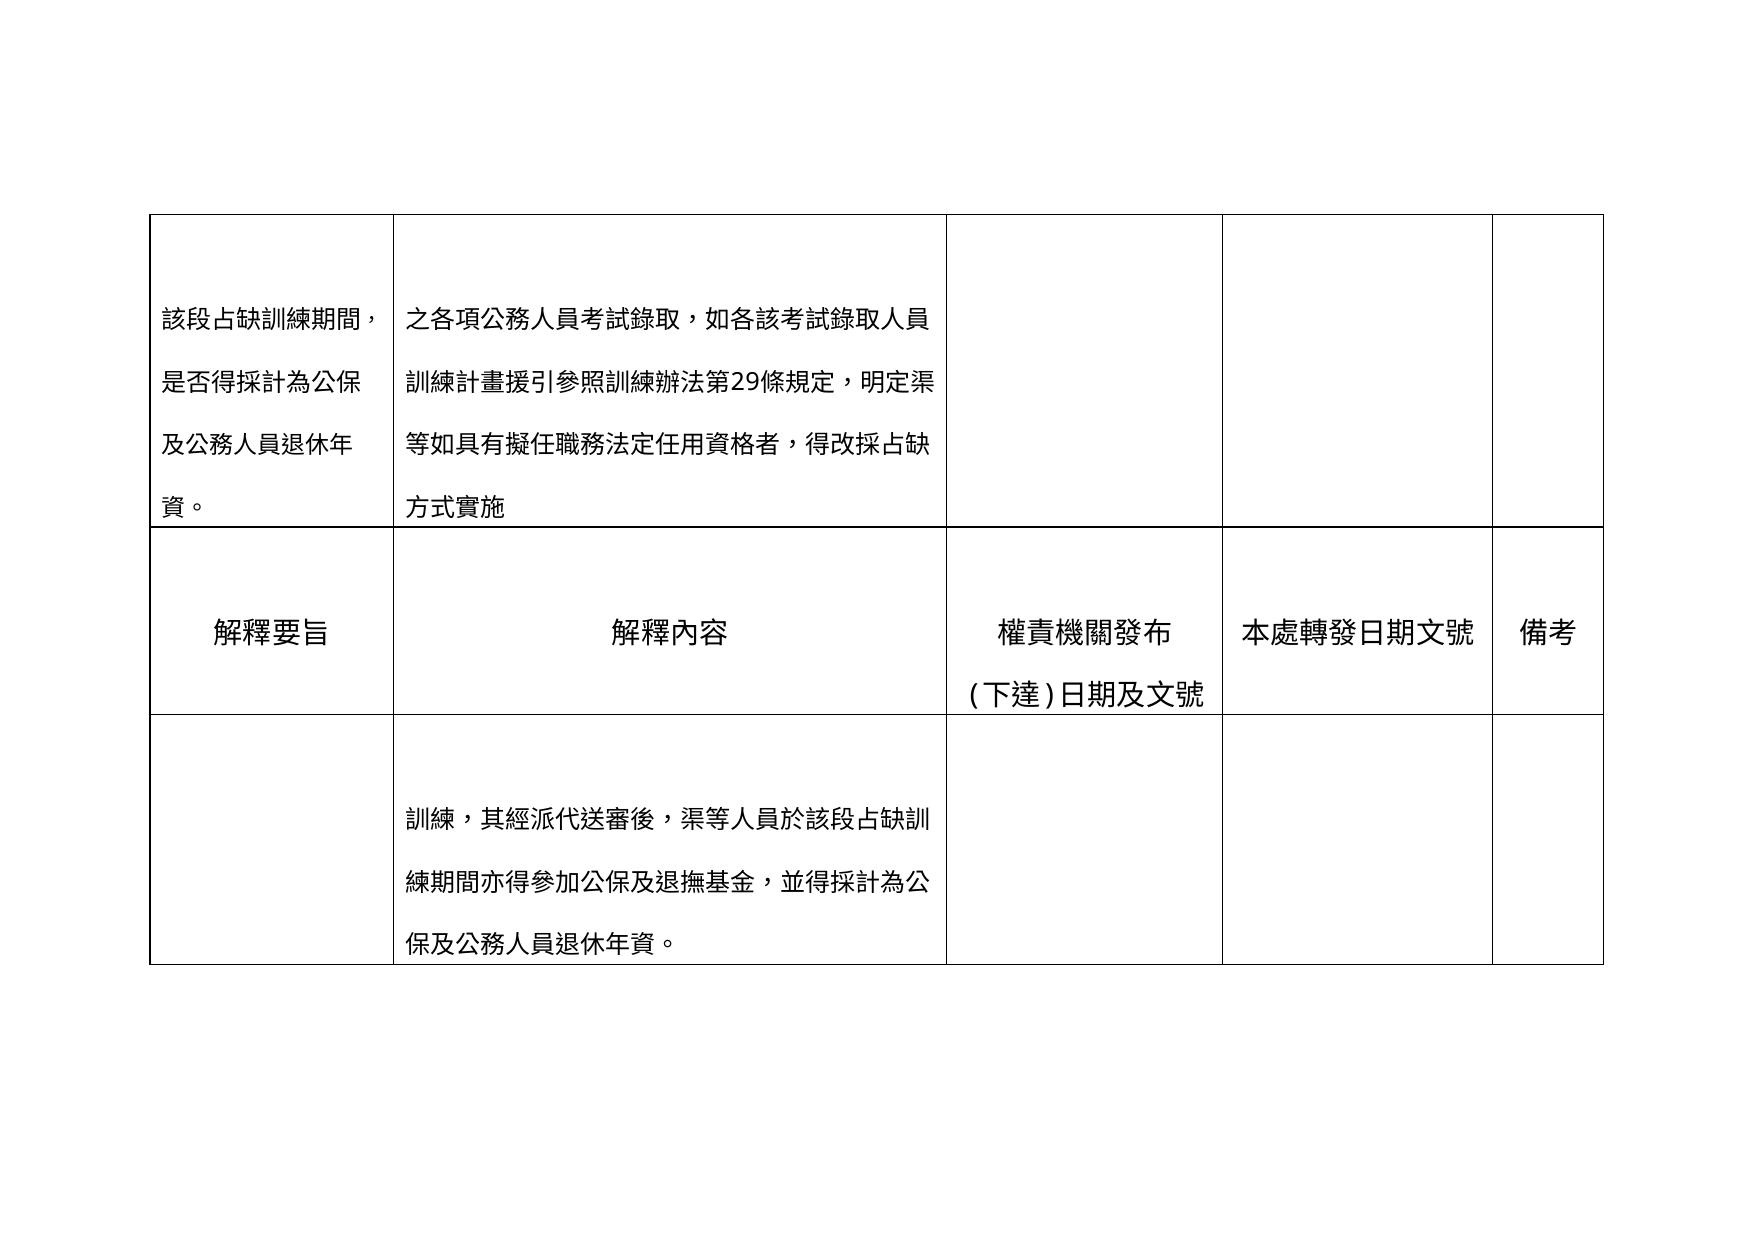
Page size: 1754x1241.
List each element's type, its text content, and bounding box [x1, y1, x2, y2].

table_cell 訓練，其經派代送審後，渠等人員於該段占缺訓練期間亦得參加公保及退撫基金，並得採計為公保及公務人員退休年資。 [394, 715, 946, 964]
table_cell 解釋要旨 [151, 528, 393, 714]
table_cell [151, 715, 393, 964]
table_cell 備考 [1493, 528, 1603, 714]
table_cell [1223, 215, 1492, 526]
table_cell [947, 715, 1222, 964]
table_cell [947, 215, 1222, 526]
table_cell [1493, 715, 1603, 964]
table_cell [1223, 715, 1492, 964]
table_cell 之各項公務人員考試錄取，如各該考試錄取人員訓練計畫援引參照訓練辦法第29條規定，明定渠等如具有擬任職務法定任用資格者，得改採占缺方式實施 [394, 215, 946, 526]
table_cell 該段占缺訓練期間，是否得採計為公保及公務人員退休年資。 [151, 215, 393, 526]
table_cell [1493, 215, 1603, 526]
table_cell 權責機關發布 (下達)日期及文號 [947, 528, 1222, 714]
table_cell 本處轉發日期文號 [1223, 528, 1492, 714]
table_cell 解釋內容 [394, 528, 946, 714]
